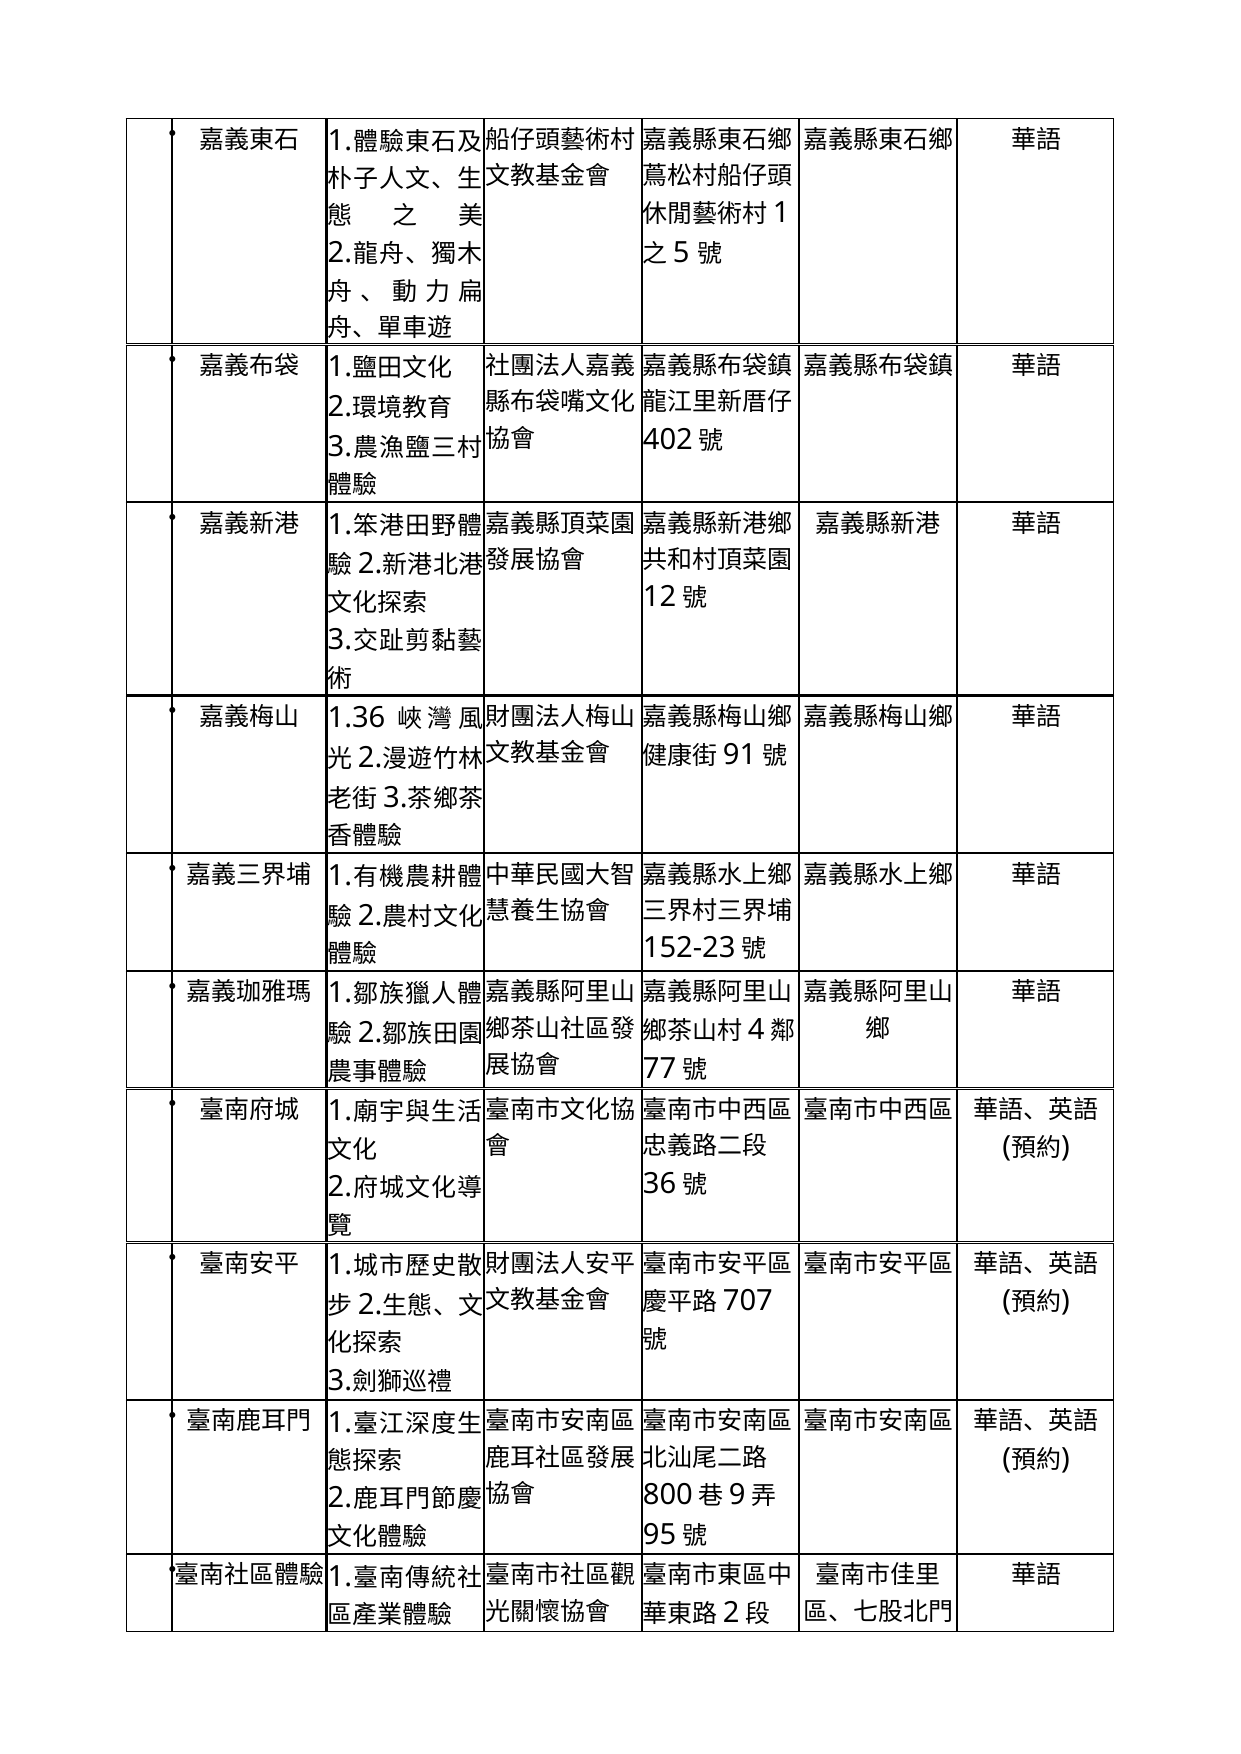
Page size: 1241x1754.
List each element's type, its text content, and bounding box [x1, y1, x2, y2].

table_cell 華語 [958, 697, 1113, 852]
table_cell [127, 119, 171, 343]
table_cell 華語 [958, 346, 1113, 501]
table_cell 臺南市東區中華東路2段 [643, 1555, 798, 1631]
table_cell 臺南社區體驗 [173, 1555, 325, 1631]
table_cell 華語 [958, 1555, 1113, 1631]
table_cell [127, 1244, 171, 1399]
table_cell 嘉義縣梅山鄉健康街91號 [643, 697, 798, 852]
table_cell 1.臺南傳統社區產業體驗 [328, 1555, 483, 1631]
table_cell 臺南市佳里區、七股北門 [800, 1555, 956, 1631]
table_cell 1.鄒族獵人體驗2.鄒族田園農事體驗 [328, 972, 483, 1087]
table_cell 社團法人嘉義縣布袋嘴文化協會 [485, 346, 641, 501]
table_cell 嘉義縣新港鄉共和村頂菜園12號 [643, 503, 798, 694]
table_cell 嘉義梅山 [173, 697, 325, 852]
table_cell 1.36峽灣風光2.漫遊竹林老街3.茶鄉茶香體驗 [328, 697, 483, 852]
table_cell 中華民國大智慧養生協會 [485, 854, 641, 970]
table_cell [127, 1090, 171, 1241]
table_cell 華語、英語(預約) [958, 1244, 1113, 1399]
table_cell 臺南安平 [173, 1244, 325, 1399]
table_cell 船仔頭藝術村文教基金會 [485, 119, 641, 343]
table_cell [127, 972, 171, 1087]
table_cell 嘉義縣阿里山鄉 [800, 972, 956, 1087]
table_cell 財團法人安平文教基金會 [485, 1244, 641, 1399]
table_cell 臺南市中西區 [800, 1090, 956, 1241]
table_cell 嘉義縣東石鄉 [800, 119, 956, 343]
table_cell 嘉義縣水上鄉 [800, 854, 956, 970]
table_cell 1.體驗東石及朴子人文、生態之美 2.龍舟、獨木舟、動力扁舟、單車遊 [328, 119, 483, 343]
table_cell [127, 1401, 171, 1553]
table_cell 臺南市安平區慶平路707號 [643, 1244, 798, 1399]
table_cell 臺南市社區觀光關懷協會 [485, 1555, 641, 1631]
table_cell 嘉義珈雅瑪 [173, 972, 325, 1087]
table_cell 華語 [958, 972, 1113, 1087]
table_cell 1.鹽田文化 2.環境教育 3.農漁鹽三村體驗 [328, 346, 483, 501]
table_cell 臺南市文化協會 [485, 1090, 641, 1241]
table_cell 嘉義縣東石鄉蔦松村船仔頭休閒藝術村1之5 號 [643, 119, 798, 343]
table_cell 1.城市歷史散步2.生態、文化探索 3.劍獅巡禮 [328, 1244, 483, 1399]
table_cell 臺南鹿耳門 [173, 1401, 325, 1553]
table_cell 嘉義縣布袋鎮龍江里新厝仔402號 [643, 346, 798, 501]
table_cell 臺南市安南區北汕尾二路800巷9弄95號 [643, 1401, 798, 1553]
table_cell 華語 [958, 854, 1113, 970]
table_cell 嘉義縣梅山鄉 [800, 697, 956, 852]
table_cell 華語、英語(預約) [958, 1401, 1113, 1553]
table_cell [127, 503, 171, 694]
table_cell 華語、英語(預約) [958, 1090, 1113, 1241]
table_cell [127, 854, 171, 970]
table_cell 臺南市安平區 [800, 1244, 956, 1399]
table_cell 嘉義縣布袋鎮 [800, 346, 956, 501]
table_cell 財團法人梅山文教基金會 [485, 697, 641, 852]
table_cell 臺南市安南區 [800, 1401, 956, 1553]
table_cell 1.有機農耕體驗2.農村文化體驗 [328, 854, 483, 970]
table_cell [127, 697, 171, 852]
table_cell 1.廟宇與生活文化 2.府城文化導覽 [328, 1090, 483, 1241]
table_cell 嘉義新港 [173, 503, 325, 694]
table_cell 華語 [958, 119, 1113, 343]
table_cell 1.笨港田野體驗2.新港北港文化探索 3.交趾剪黏藝術 [328, 503, 483, 694]
table_cell [127, 346, 171, 501]
table_cell 嘉義縣阿里山鄉茶山社區發展協會 [485, 972, 641, 1087]
table_cell 嘉義布袋 [173, 346, 325, 501]
table_cell [127, 1555, 171, 1631]
table_cell 嘉義縣水上鄉三界村三界埔152-23號 [643, 854, 798, 970]
table_cell 華語 [958, 503, 1113, 694]
table_cell 臺南市安南區鹿耳社區發展協會 [485, 1401, 641, 1553]
table_cell 嘉義三界埔 [173, 854, 325, 970]
table_cell 1.臺江深度生態探索 2.鹿耳門節慶文化體驗 [328, 1401, 483, 1553]
table_cell 嘉義縣頂菜園發展協會 [485, 503, 641, 694]
table_cell 嘉義東石 [173, 119, 325, 343]
table_cell 臺南市中西區忠義路二段36號 [643, 1090, 798, 1241]
table_cell 臺南府城 [173, 1090, 325, 1241]
table_cell 嘉義縣阿里山鄉茶山村4鄰77號 [643, 972, 798, 1087]
table_cell 嘉義縣新港 [800, 503, 956, 694]
